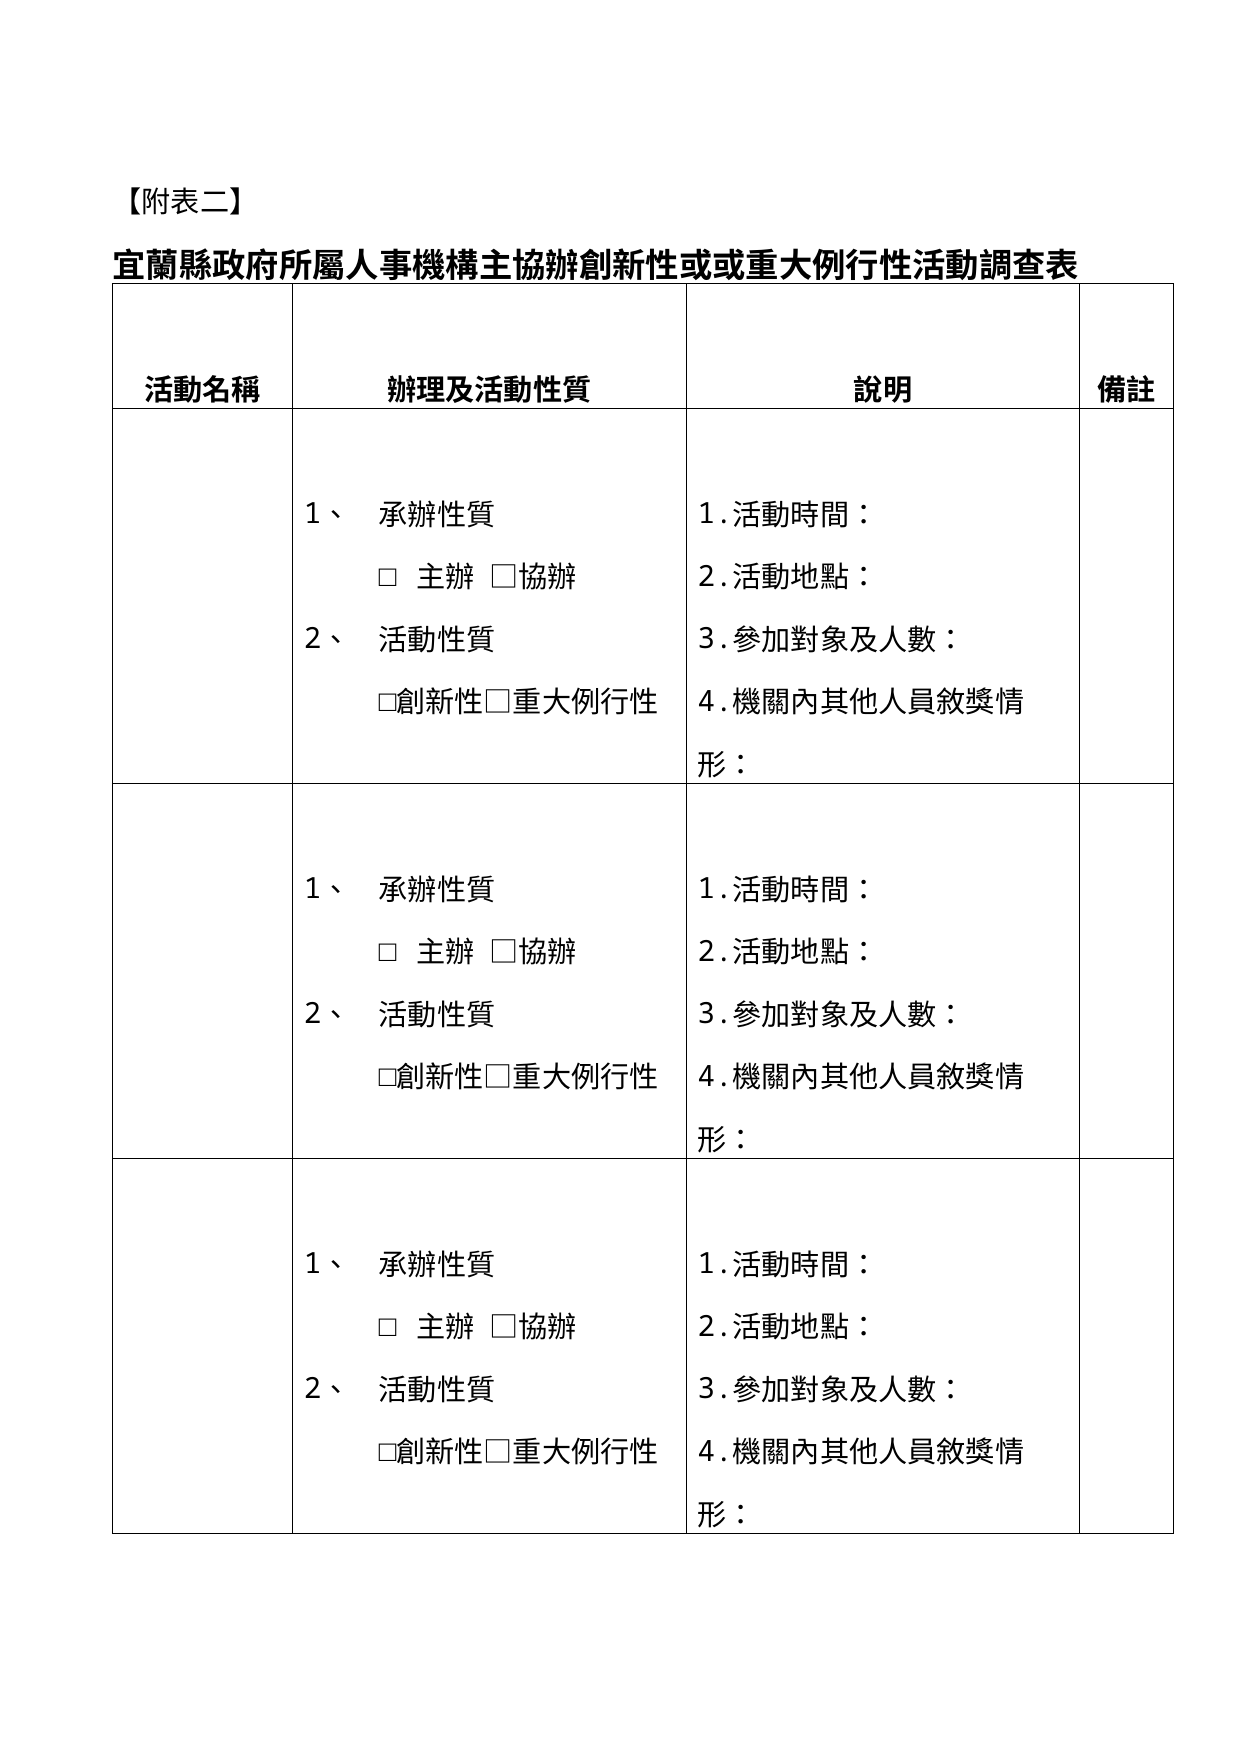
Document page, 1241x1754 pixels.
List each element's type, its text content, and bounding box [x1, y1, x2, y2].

table_cell 1.活動時間： 2.活動地點： 3.參加對象及人數： 4.機關內其他人員敘獎情形： [687, 784, 1079, 1158]
text 【附表二】 [112, 158, 1106, 221]
table_cell [1080, 784, 1173, 1158]
text 宜蘭縣政府所屬人事機構主協辦創新性或或重大例行性活動調查表 [112, 221, 1106, 283]
table_header 備註 [1080, 284, 1173, 408]
table_cell 承辦性質 主辦 □協辦 活動性質 □創新性□重大例行性 [293, 1159, 686, 1533]
table_header 辦理及活動性質 [293, 284, 686, 408]
table_header 活動名稱 [113, 284, 292, 408]
table_cell [113, 784, 292, 1158]
table_cell [113, 1159, 292, 1533]
table_cell [1080, 1159, 1173, 1533]
table_header 說明 [687, 284, 1079, 408]
table_cell 1.活動時間： 2.活動地點： 3.參加對象及人數： 4.機關內其他人員敘獎情形： [687, 1159, 1079, 1533]
table_cell [113, 409, 292, 783]
table_cell 承辦性質 主辦 □協辦 活動性質 □創新性□重大例行性 [293, 409, 686, 783]
table_cell 1.活動時間： 2.活動地點： 3.參加對象及人數： 4.機關內其他人員敘獎情形： [687, 409, 1079, 783]
table_cell [1080, 409, 1173, 783]
table_cell 承辦性質 主辦 □協辦 活動性質 □創新性□重大例行性 [293, 784, 686, 1158]
